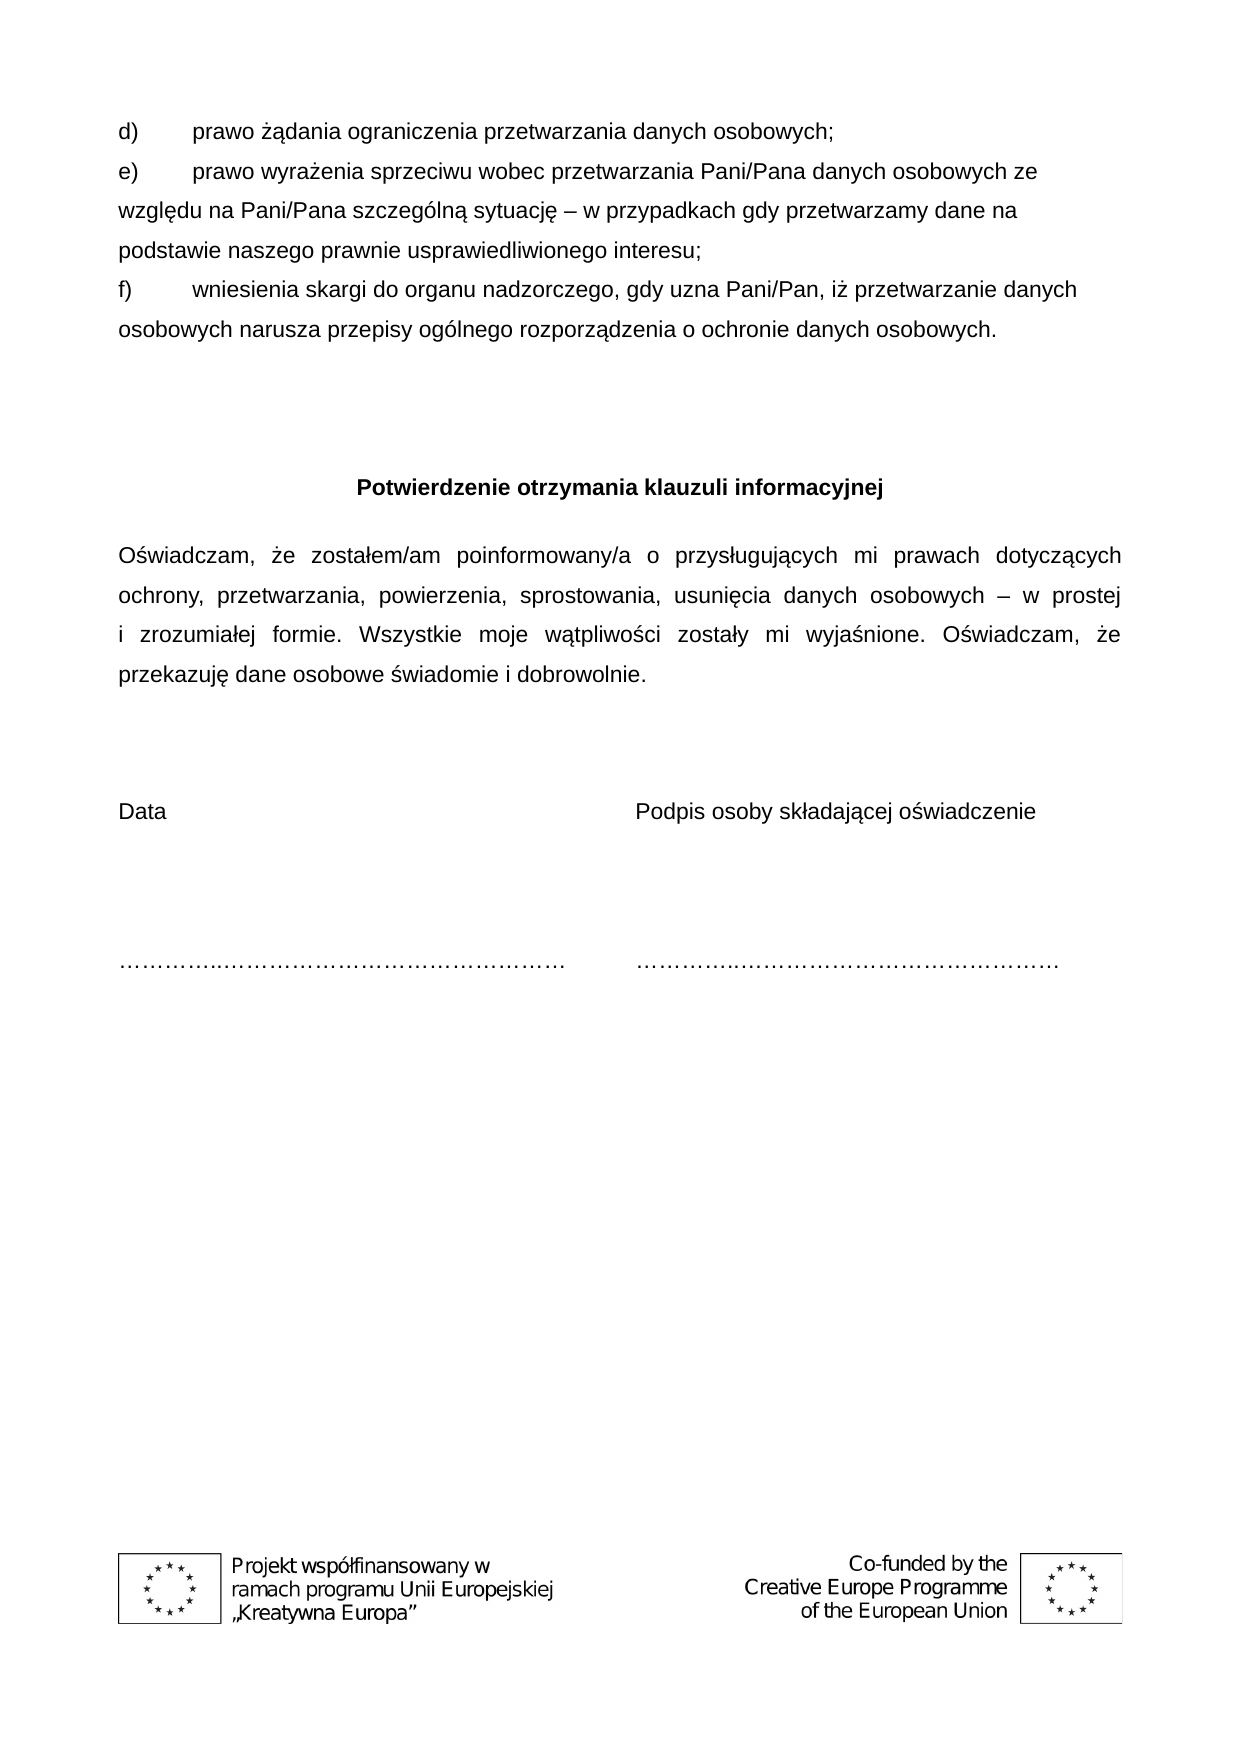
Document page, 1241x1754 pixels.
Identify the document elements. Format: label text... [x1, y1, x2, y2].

picture [118, 1553, 1123, 1624]
text Potwierdzenie otrzymania klauzuli informacyjnej [118, 473, 1122, 500]
text Oświadczam, że zostałem/am poinformowany/a o przysługujących mi prawach dotyczących ochrony, przetwarzania, powierzenia, sprostowania, usunięcia danych osobowych – w prostej i zrozumiałej formie. Wszystkie moje wątpliwości zostały mi wyjaśnione. Oświadczam, że przekazuję dane osobowe świadomie i dobrowolnie. [118, 542, 1122, 687]
text …………..……………………………………… …………..…………………………………… [118, 947, 1122, 974]
list prawo żądania ograniczenia przetwarzania danych osobowych; [118, 118, 1122, 144]
list wniesienia skargi do organu nadzorczego, gdy uzna Pani/Pan, iż przetwarzanie danych osobowych narusza przepisy ogólnego rozporządzenia o ochronie danych osobowych. [118, 276, 1122, 342]
list prawo wyrażenia sprzeciwu wobec przetwarzania Pani/Pana danych osobowych ze względu na Pani/Pana szczególną sytuację – w przypadkach gdy przetwarzamy dane na podstawie naszego prawnie usprawiedliwionego interesu; [118, 158, 1122, 263]
text Data Podpis osoby składającej oświadczenie [118, 798, 1122, 824]
